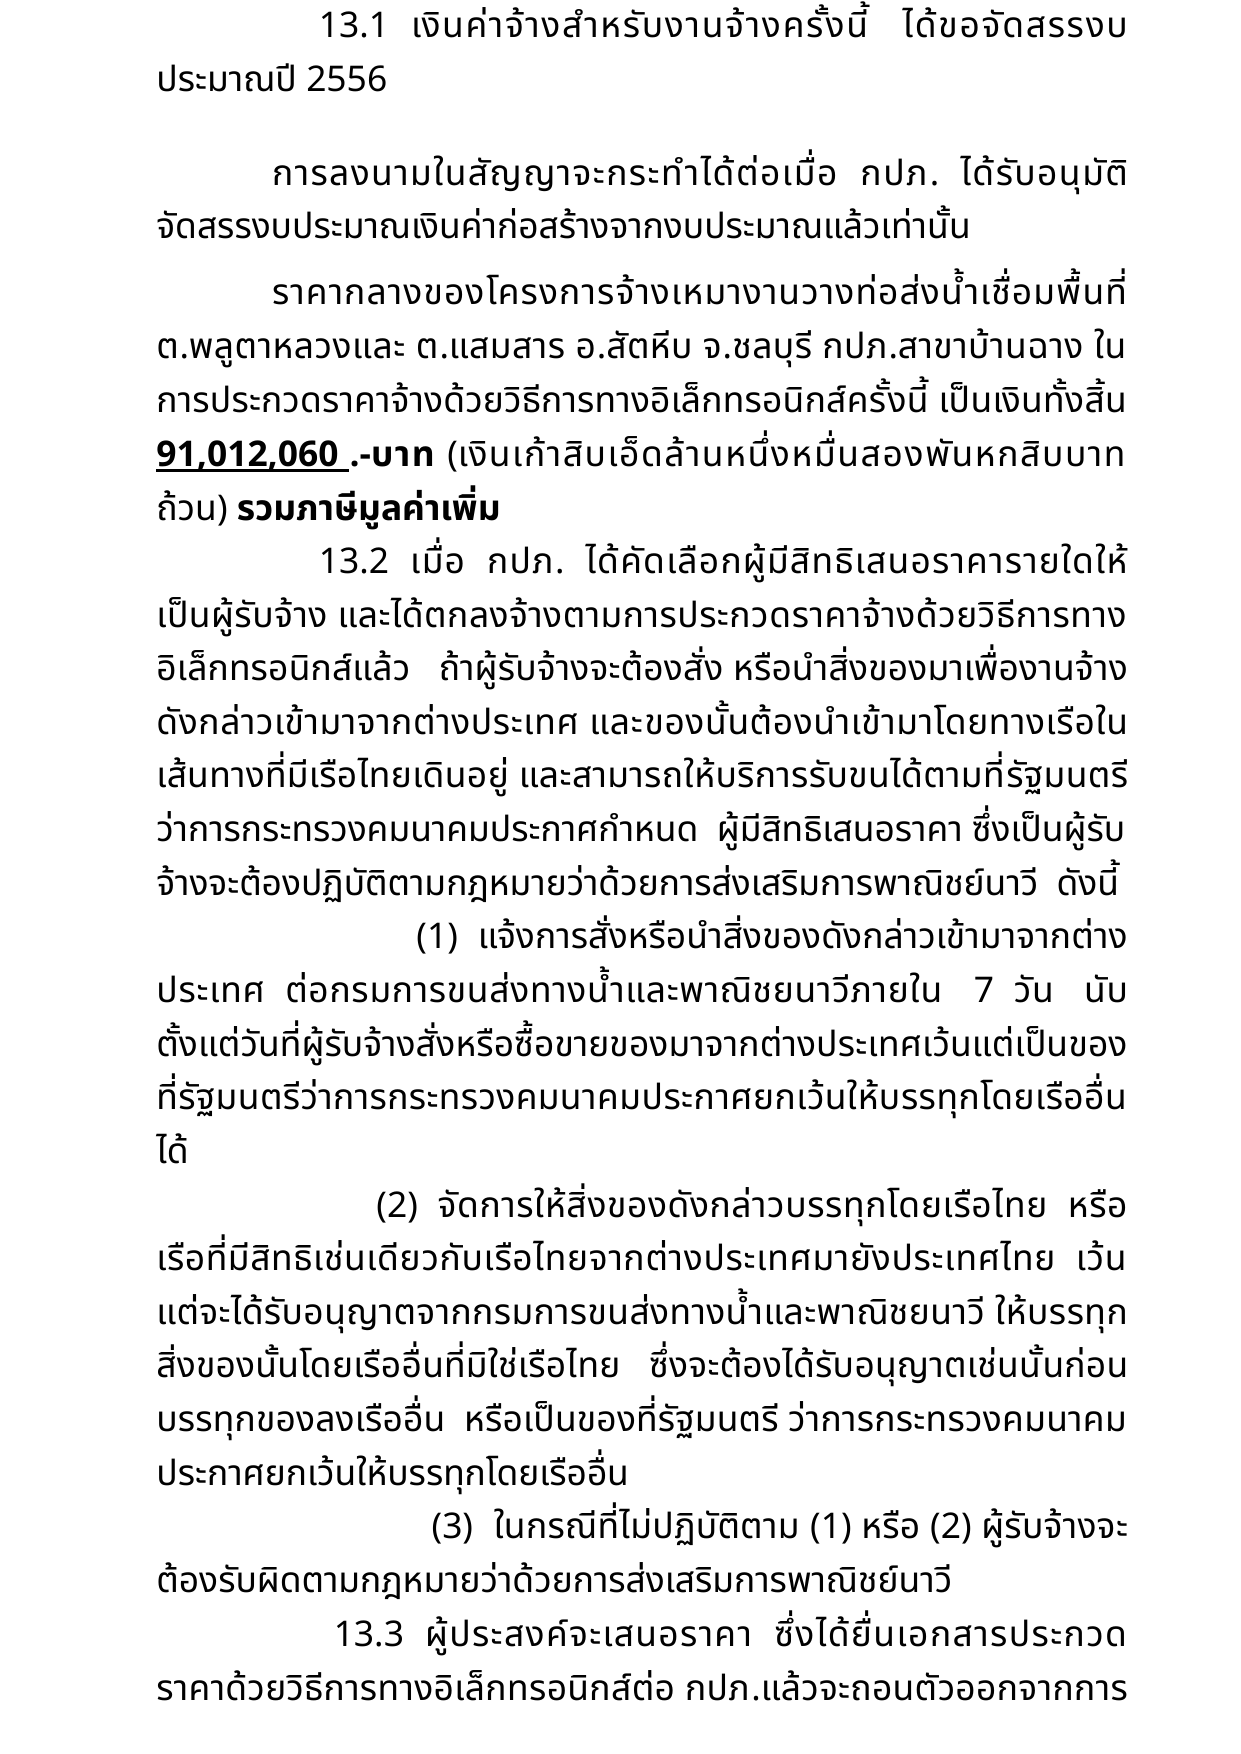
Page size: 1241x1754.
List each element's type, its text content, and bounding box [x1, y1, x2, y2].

text การลงนามในสัญญาจะกระทำได้ต่อเมื่อ กปภ. ได้รับอนุมัติจัดสรรงบประมาณเงินค่าก่อสร้างจากงบประมาณแล้วเท่านั้น [156, 147, 1128, 255]
text 13.2 เมื่อ กปภ. ได้คัดเลือกผู้มีสิทธิเสนอราคารายใดให้เป็นผู้รับจ้าง และได้ตกลงจ้างตามการประกวดราคาจ้างด้วยวิธีการทางอิเล็กทรอนิกส์แล้ว ถ้าผู้รับจ้างจะต้องสั่ง หรือนำสิ่งของมาเพื่องานจ้างดังกล่าวเข้ามาจากต่างประเทศ และของนั้นต้องนำเข้ามาโดยทางเรือในเส้นทางที่มีเรือไทยเดินอยู่ และสามารถให้บริการรับขนได้ตามที่รัฐมนตรีว่าการกระทรวงคมนาคมประกาศกำหนด ผู้มีสิทธิเสนอราคา ซึ่งเป็นผู้รับจ้างจะต้องปฏิบัติตามกฎหมายว่าด้วยการส่งเสริมการพาณิชย์นาวี ดังนี้ [156, 536, 1128, 911]
text 13.1 เงินค่าจ้างสำหรับงานจ้างครั้งนี้ ได้ขอจัดสรรงบประมาณปี 2556 [156, 0, 1128, 108]
text (2) จัดการให้สิ่งของดังกล่าวบรรทุกโดยเรือไทย หรือเรือที่มีสิทธิเช่นเดียวกับเรือไทยจากต่างประเทศมายังประเทศไทย เว้นแต่จะได้รับอนุญาตจากกรมการขนส่งทางน้ำและพาณิชยนาวี ให้บรรทุกสิ่งของนั้นโดยเรืออื่นที่มิใช่เรือไทย ซึ่งจะต้องได้รับอนุญาตเช่นนั้นก่อนบรรทุกของลงเรืออื่น หรือเป็นของที่รัฐมนตรี ว่าการกระทรวงคมนาคมประกาศยกเว้นให้บรรทุกโดยเรืออื่น [156, 1179, 1128, 1501]
text (1) แจ้งการสั่งหรือนำสิ่งของดังกล่าวเข้ามาจากต่างประเทศ ต่อกรมการขนส่งทางน้ำและพาณิชยนาวีภายใน 7 วัน นับตั้งแต่วันที่ผู้รับจ้างสั่งหรือซื้อขายของมาจากต่างประเทศเว้นแต่เป็นของที่รัฐมนตรีว่าการกระทรวงคมนาคมประกาศยกเว้นให้บรรทุกโดยเรืออื่นได้ [156, 911, 1128, 1179]
text ราคากลางของโครงการจ้างเหมางานวางท่อส่งน้ำเชื่อมพื้นที่ ต.พลูตาหลวงและ ต.แสมสาร อ.สัตหีบ จ.ชลบุรี กปภ.สาขาบ้านฉาง ในการประกวดราคาจ้างด้วยวิธีการทางอิเล็กทรอนิกส์ครั้งนี้ เป็นเงินทั้งสิ้น 91,012,060 .-บาท (เงินเก้าสิบเอ็ดล้านหนึ่งหมื่นสองพันหกสิบบาทถ้วน) รวมภาษีมูลค่าเพิ่ม [156, 267, 1127, 536]
text (3) ในกรณีที่ไม่ปฏิบัติตาม (1) หรือ (2) ผู้รับจ้างจะต้องรับผิดตามกฎหมายว่าด้วยการส่งเสริมการพาณิชย์นาวี [156, 1501, 1128, 1608]
text 13.3 ผู้ประสงค์จะเสนอราคา ซึ่งได้ยื่นเอกสารประกวดราคาด้วยวิธีการทางอิเล็กทรอนิกส์ต่อ กปภ.แล้วจะถอนตัวออกจากการ [156, 1608, 1128, 1716]
